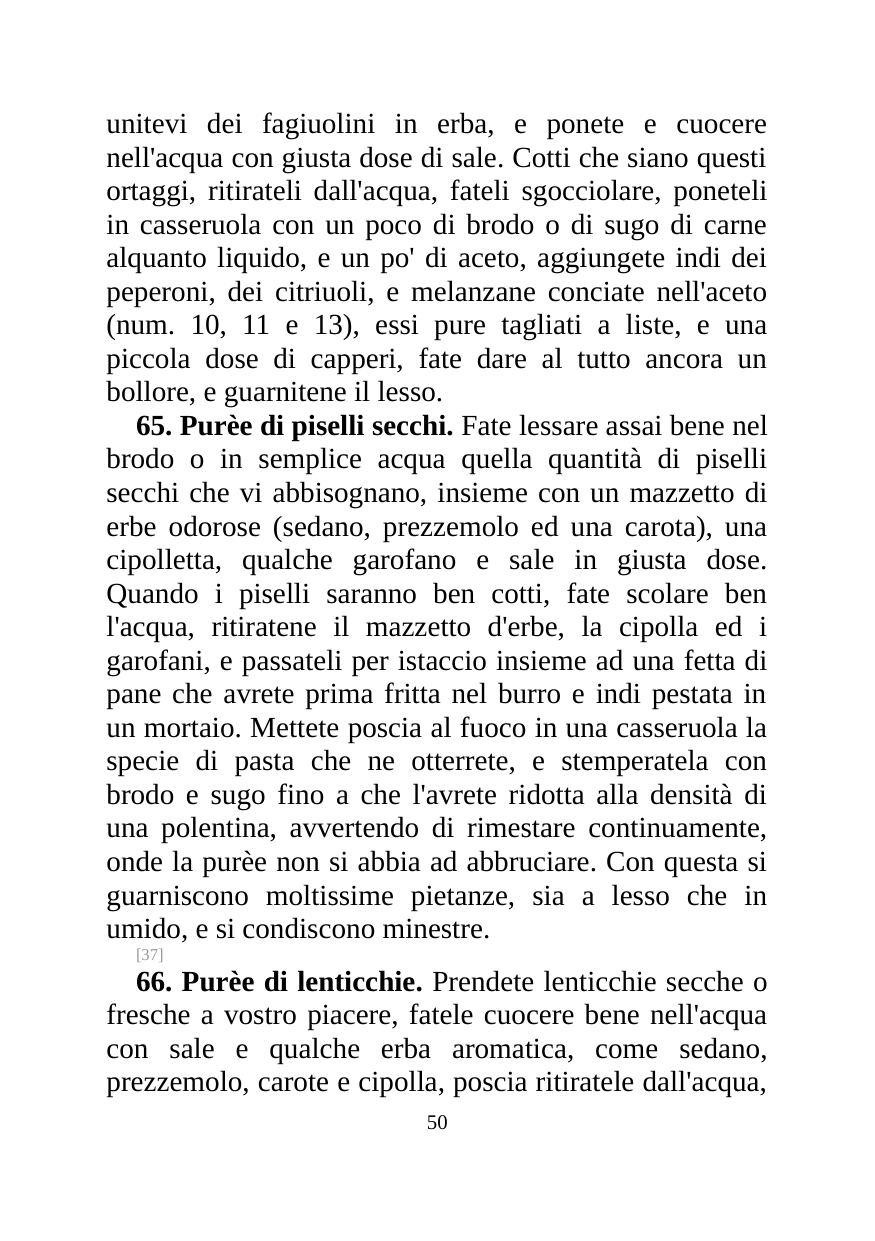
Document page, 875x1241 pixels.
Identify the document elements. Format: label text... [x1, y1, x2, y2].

text 65. Purèe di piselli secchi. Fate lessare assai bene nel brodo o in semplice acqua quella quantità di piselli secchi che vi abbisognano, insieme con un mazzetto di erbe odorose (sedano, prezzemolo ed una carota), una cipolletta, qualche garofano e sale in giusta dose. Quando i piselli saranno ben cotti, fate scolare ben l'acqua, ritiratene il mazzetto d'erbe, la cipolla ed i garofani, e passateli per istaccio insieme ad una fetta di pane che avrete prima fritta nel burro e indi pestata in un mortaio. Mettete poscia al fuoco in una casseruola la specie di pasta che ne otterrete, e stemperatela con brodo e sugo fino a che l'avrete ridotta alla densità di una polentina, avvertendo di rimestare continuamente, onde la purèe non si abbia ad abbruciare. Con questa si guarniscono moltissime pietanze, sia a lesso che in umido, e si condiscono minestre. [106, 408, 768, 945]
text [37] [164, 945, 768, 964]
text 66. Purèe di lenticchie. Prendete lenticchie secche o fresche a vostro piacere, fatele cuocere bene nell'acqua con sale e qualche erba aromatica, come sedano, prezzemolo, carote e cipolla, poscia ritiratele dall'acqua, [106, 964, 768, 1098]
text [37] [106, 945, 136, 964]
text unitevi dei fagiuolini in erba, e ponete e cuocere nell'acqua con giusta dose di sale. Cotti che siano questi ortaggi, ritirateli dall'acqua, fateli sgocciolare, poneteli in casseruola con un poco di brodo o di sugo di carne alquanto liquido, e un po' di aceto, aggiungete indi dei peperoni, dei citriuoli, e melanzane conciate nell'aceto (num. 10, 11 e 13), essi pure tagliati a liste, e una piccola dose di capperi, fate dare al tutto ancora un bollore, e guarnitene il lesso. [106, 106, 768, 408]
